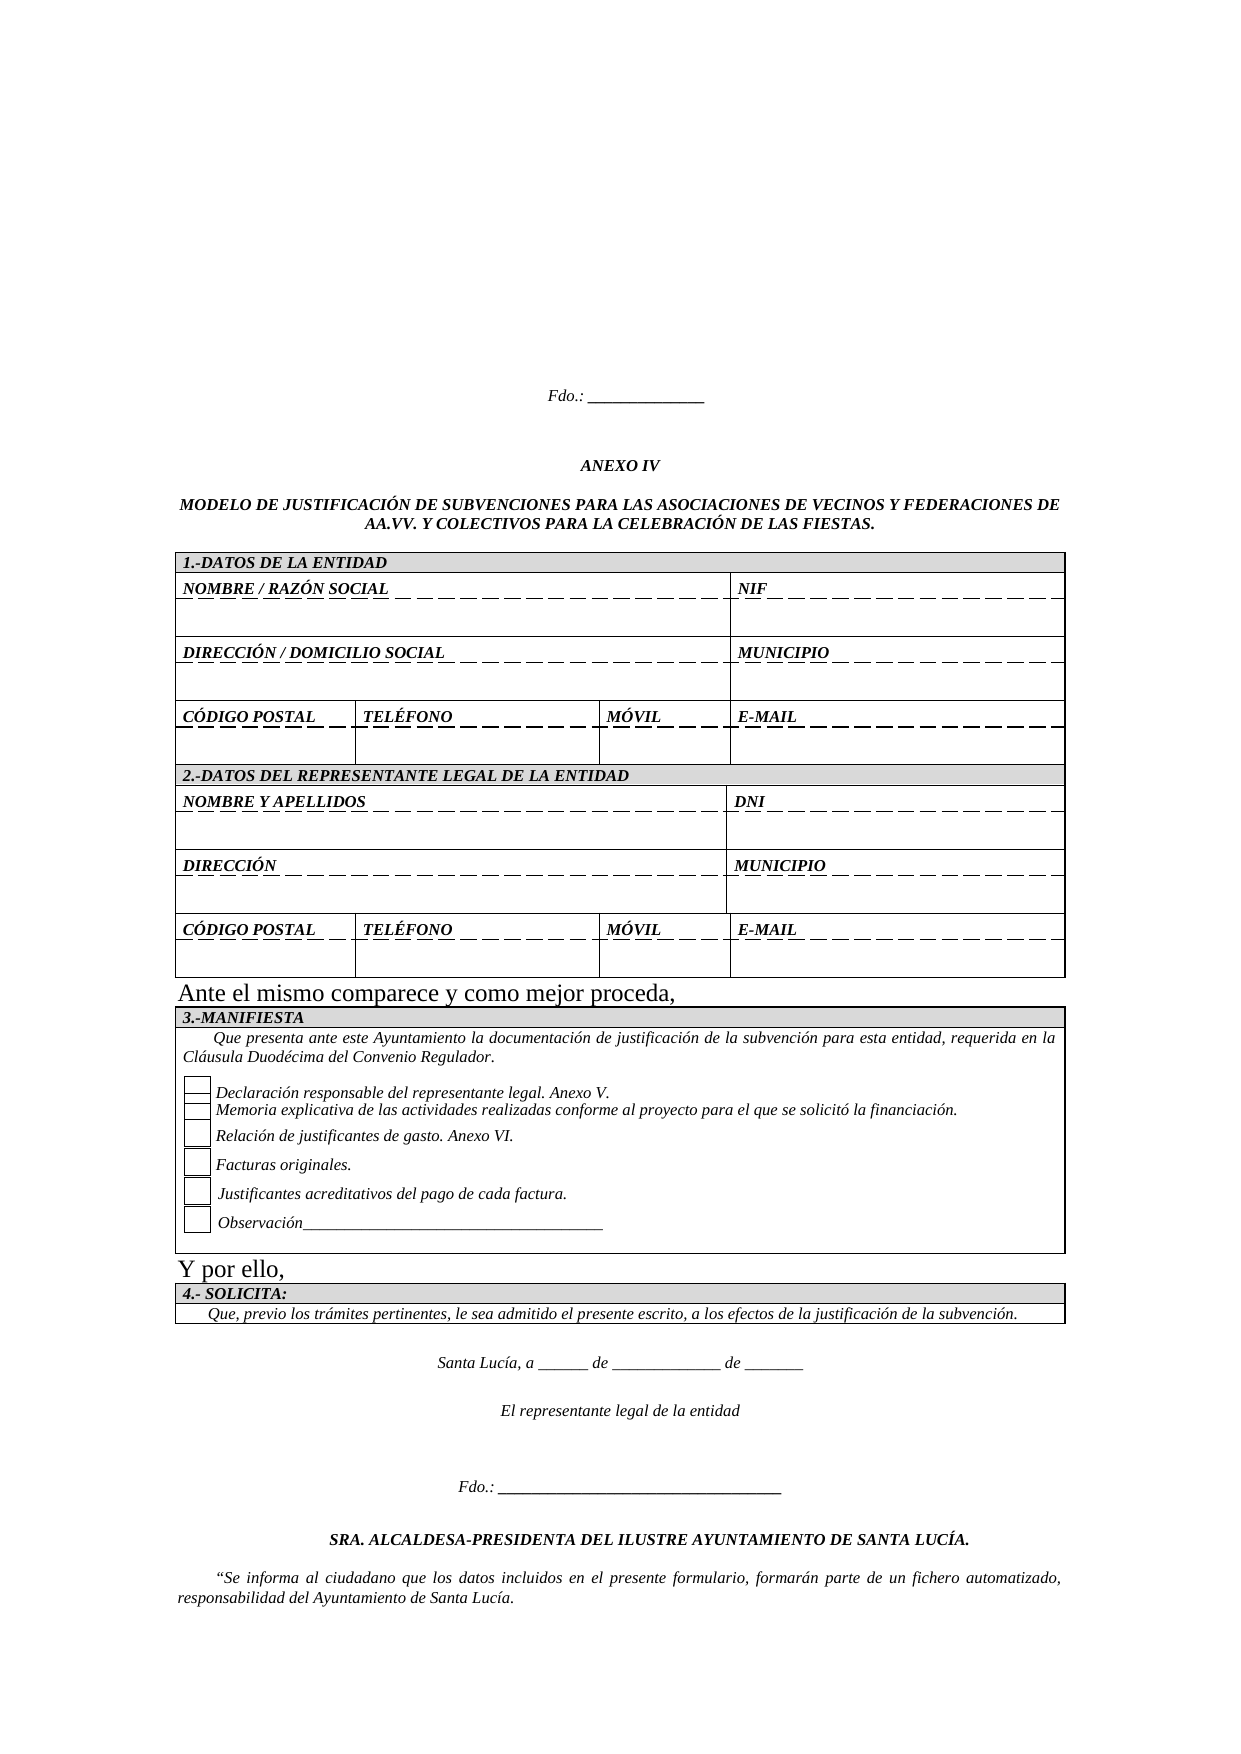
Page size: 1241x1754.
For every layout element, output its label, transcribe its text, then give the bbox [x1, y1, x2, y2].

table_cell MUNICIPIO [727, 850, 1064, 875]
table_cell [176, 726, 355, 764]
table_cell NOMBRE Y APELLIDOS [176, 786, 726, 811]
table_cell [731, 662, 1064, 700]
table_cell MÓVIL [600, 701, 730, 726]
table_header 1.-DATOS DE LA ENTIDAD [176, 553, 1064, 572]
text MODELO DE JUSTIFICACIÓN DE SUBVENCIONES PARA LAS ASOCIACIONES DE VECINOS Y FEDERACIONES DE AA.VV. Y COLECTIVOS PARA LA CELEBRACIÓN DE LAS FIESTAS. [177, 494, 1063, 533]
table_cell Fdo.: ______________ [420, 354, 833, 418]
text ANEXO IV [177, 456, 1063, 475]
table_header 4.- SOLICITA: [176, 1284, 1064, 1303]
table_cell NOMBRE / RAZÓN SOCIAL [176, 573, 730, 598]
table_cell [731, 939, 1064, 977]
table_cell Que, previo los trámites pertinentes, le sea admitido el presente escrito, a los efectos de la justificación de la subvención. [176, 1304, 1064, 1323]
table_cell [176, 875, 726, 913]
table_cell DIRECCIÓN [176, 850, 726, 875]
text “Se informa al ciudadano que los datos incluidos en el presente formulario, formarán parte de un fichero automatizado, responsabilidad del Ayuntamiento de Santa Lucía. [177, 1568, 1063, 1607]
table_cell CÓDIGO POSTAL [176, 701, 355, 726]
table_cell [600, 939, 730, 977]
table_cell MÓVIL [600, 914, 730, 939]
table_cell [176, 598, 730, 636]
table_cell [727, 875, 1064, 913]
text SRA. ALCALDESA-PRESIDENTA DEL ILUSTRE AYUNTAMIENTO DE SANTA LUCÍA. [177, 1530, 1063, 1549]
text Y por ello, [177, 1254, 1063, 1282]
text Santa Lucía, a ______ de _____________ de _______ [177, 1353, 1063, 1372]
table_cell Que presenta ante este Ayuntamiento la documentación de justificación de la subvención para esta entidad, requerida en la Cláusula Duodécima del Convenio Regulador. Declaración responsable del representante legal. Anexo V. Memoria explicativa de las actividades realizadas conforme al proyecto para el que se solicitó la financiación. Relación de justificantes de gasto. Anexo VI. Facturas originales. Justificantes acreditativos del pago de cada factura. Observación____________________________________ [176, 1028, 1064, 1253]
text Fdo.: __________________________________ [177, 1477, 1063, 1496]
table_cell [176, 811, 726, 848]
table_cell [731, 598, 1064, 636]
table_cell DNI [727, 786, 1064, 811]
text Ante el mismo comparece y como mejor proceda, [177, 978, 1063, 1006]
table_cell [168, 354, 420, 418]
table_cell CÓDIGO POSTAL [176, 914, 355, 939]
table_cell [176, 662, 730, 700]
table_cell [356, 939, 599, 977]
table_cell [600, 726, 730, 764]
table_cell DIRECCIÓN / DOMICILIO SOCIAL [176, 637, 730, 662]
table_cell [833, 354, 1072, 418]
table_cell E-MAIL [731, 701, 1064, 726]
table_cell 2.-DATOS DEL REPRESENTANTE LEGAL DE LA ENTIDAD [176, 765, 1064, 784]
table_cell [727, 811, 1064, 848]
table_cell MUNICIPIO [731, 637, 1064, 662]
table_cell TELÉFONO [356, 701, 599, 726]
table_cell NIF [731, 573, 1064, 598]
text El representante legal de la entidad [177, 1401, 1063, 1420]
table_header 3.-MANIFIESTA [176, 1008, 1064, 1027]
table_cell [356, 726, 599, 764]
table_cell [176, 939, 355, 977]
table_cell [731, 726, 1064, 764]
table_cell TELÉFONO [356, 914, 599, 939]
table_cell E-MAIL [731, 914, 1064, 939]
